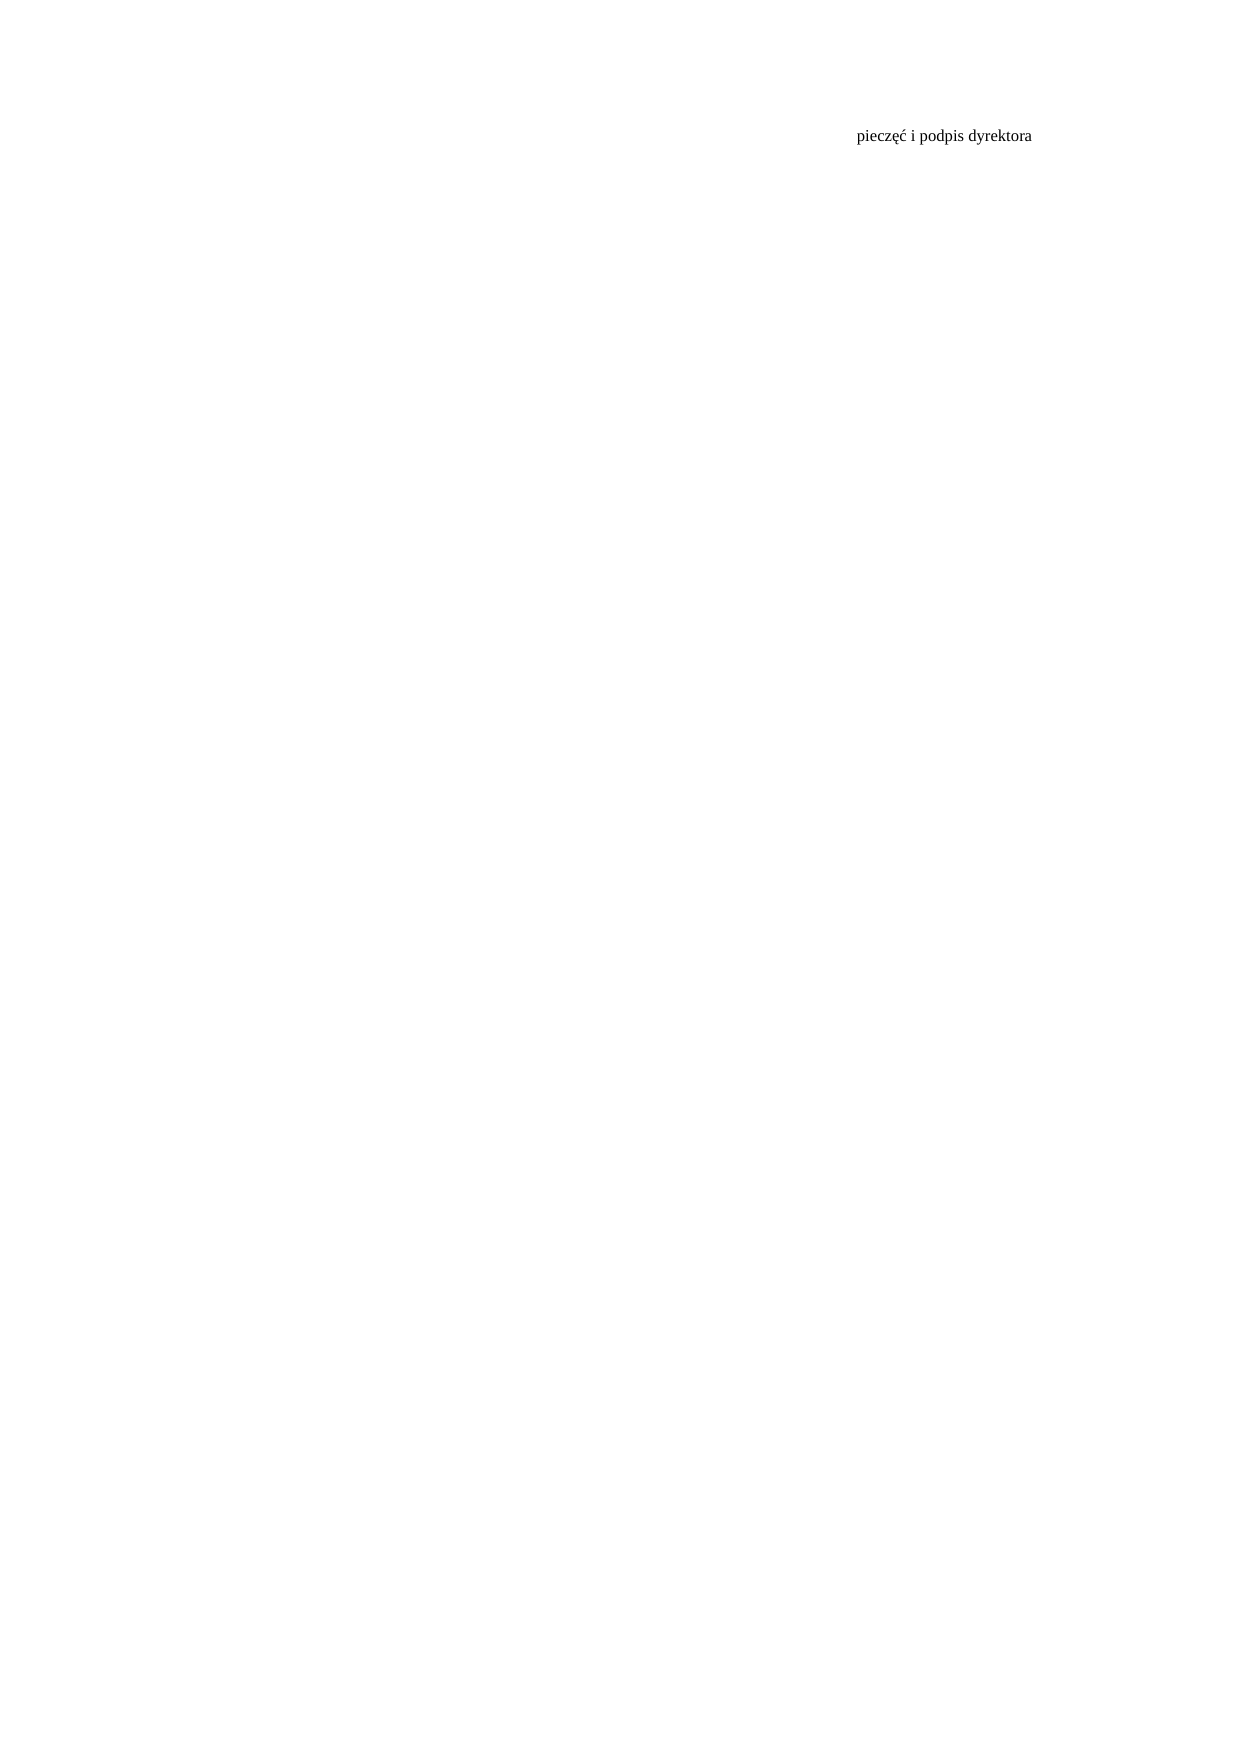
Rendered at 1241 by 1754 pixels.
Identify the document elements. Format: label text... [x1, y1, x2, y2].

text pieczęć i podpis dyrektora [118, 118, 1122, 147]
